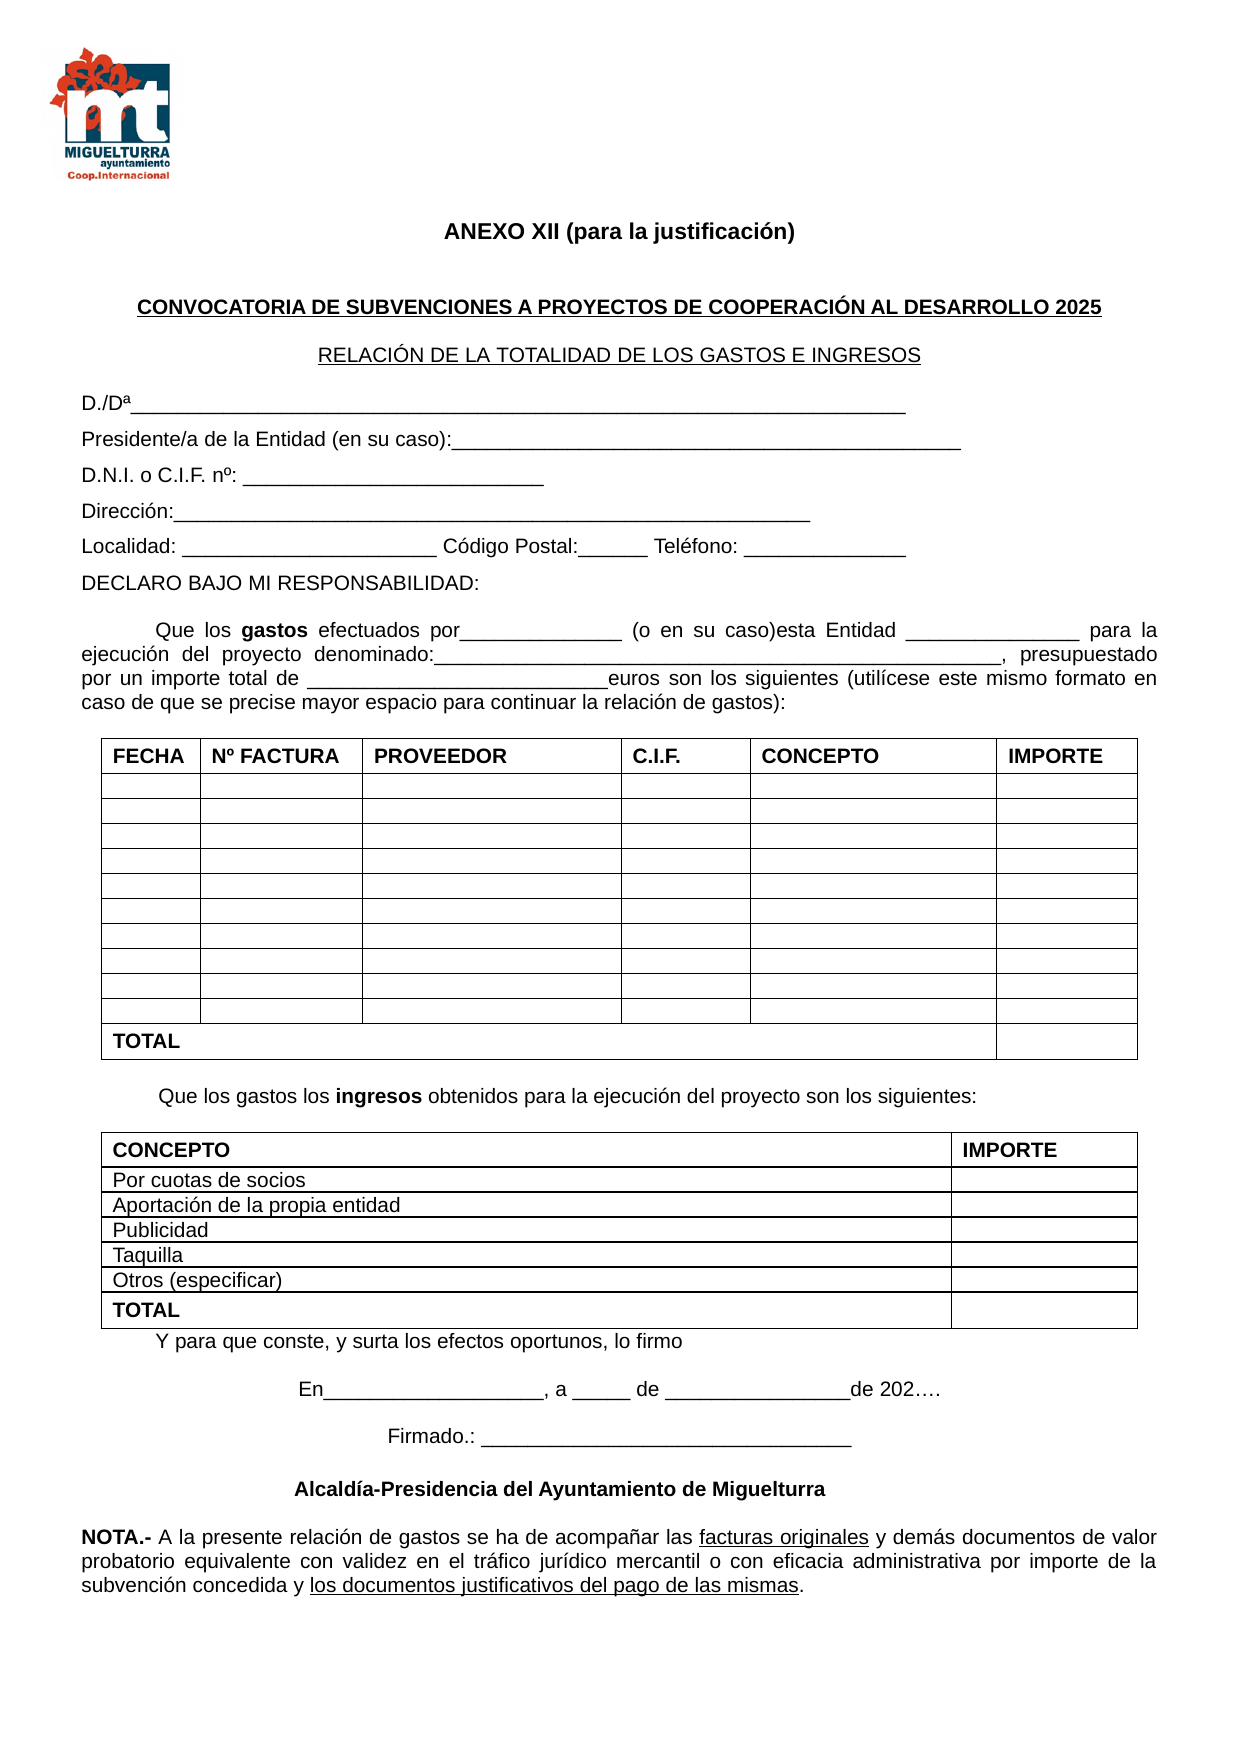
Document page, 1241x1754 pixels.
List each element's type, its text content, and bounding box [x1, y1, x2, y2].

text D./Dª___________________________________________________________________ [81, 391, 1157, 414]
table_cell TOTAL [102, 1024, 996, 1059]
table_cell [997, 924, 1137, 948]
table_cell [751, 974, 996, 998]
table_cell [201, 849, 362, 873]
text Firmado.: ________________________________ [81, 1424, 1157, 1448]
table_cell [363, 974, 621, 998]
table_cell Aportación de la propia entidad [102, 1193, 951, 1216]
table_header CONCEPTO [751, 739, 996, 773]
table_cell Publicidad [102, 1218, 951, 1241]
table_cell [751, 874, 996, 898]
table_cell [751, 799, 996, 823]
table_cell [622, 774, 750, 798]
table_header CONCEPTO [102, 1133, 951, 1166]
table_cell [622, 824, 750, 848]
table_cell [201, 774, 362, 798]
table_cell [102, 824, 200, 848]
table_cell [102, 924, 200, 948]
text Localidad: ______________________ Código Postal:______ Teléfono: ______________ [81, 534, 1157, 558]
table_header Nº FACTURA [201, 739, 362, 773]
table_header C.I.F. [622, 739, 750, 773]
table_cell [751, 899, 996, 923]
text Que los gastos efectuados por______________ (o en su caso)esta Entidad _______________ para la ejecución del proyecto denominado:_________________________________________________, presupuestado por un importe total de __________________________euros son los siguientes (utilícese este mismo formato en caso de que se precise mayor espacio para continuar la relación de gastos): [81, 618, 1157, 714]
table_cell [997, 949, 1137, 973]
table_cell [952, 1218, 1137, 1241]
table_cell [952, 1168, 1137, 1191]
table_cell [363, 799, 621, 823]
table_cell [363, 849, 621, 873]
text DECLARO BAJO MI RESPONSABILIDAD: [81, 570, 1157, 594]
table_cell [201, 949, 362, 973]
text D.N.I. o C.I.F. nº: __________________________ [81, 462, 1157, 486]
table_cell [363, 824, 621, 848]
table_cell [952, 1243, 1137, 1266]
text Y para que conste, y surta los efectos oportunos, lo firmo [81, 1328, 1157, 1352]
text ANEXO XII (para la justificación) [81, 218, 1157, 244]
table_cell [201, 974, 362, 998]
table_cell [622, 899, 750, 923]
text RELACIÓN DE LA TOTALIDAD DE LOS GASTOS E INGRESOS [81, 343, 1157, 367]
table_cell [201, 924, 362, 948]
table_cell [363, 999, 621, 1023]
table_cell [102, 874, 200, 898]
table_cell [622, 874, 750, 898]
table_cell [952, 1293, 1137, 1327]
table_cell [102, 849, 200, 873]
table_cell [622, 974, 750, 998]
table_cell [997, 799, 1137, 823]
table_cell [102, 899, 200, 923]
table_cell [102, 799, 200, 823]
table_cell [201, 799, 362, 823]
table_cell [363, 899, 621, 923]
table_cell [997, 824, 1137, 848]
table_cell [622, 949, 750, 973]
table_cell [751, 949, 996, 973]
table_cell [363, 874, 621, 898]
table_cell [201, 824, 362, 848]
text Presidente/a de la Entidad (en su caso):____________________________________________ [81, 427, 1157, 451]
text NOTA.- A la presente relación de gastos se ha de acompañar las facturas originales y demás documentos de valor probatorio equivalente con validez en el tráfico jurídico mercantil o con eficacia administrativa por importe de la subvención concedida y los documentos justificativos del pago de las mismas. [81, 1525, 1157, 1597]
table_cell [751, 849, 996, 873]
table_cell [952, 1268, 1137, 1291]
table_cell [997, 1024, 1137, 1059]
table_header IMPORTE [997, 739, 1137, 773]
table_cell [201, 999, 362, 1023]
table_cell [751, 824, 996, 848]
table_cell [751, 924, 996, 948]
table_cell [622, 849, 750, 873]
table_cell [997, 774, 1137, 798]
table_cell [751, 999, 996, 1023]
text CONVOCATORIA DE SUBVENCIONES A PROYECTOS DE COOPERACIÓN AL DESARROLLO 2025 [81, 295, 1157, 319]
table_cell [622, 799, 750, 823]
table_header PROVEEDOR [363, 739, 621, 773]
table_cell [751, 774, 996, 798]
table_cell [201, 899, 362, 923]
text En___________________, a _____ de ________________de 202…. [81, 1376, 1157, 1400]
text Que los gastos los ingresos obtenidos para la ejecución del proyecto son los siguientes: [81, 1084, 1157, 1108]
table_header FECHA [102, 739, 200, 773]
table_cell [201, 874, 362, 898]
table_cell [102, 999, 200, 1023]
table_cell [997, 874, 1137, 898]
table_cell [997, 849, 1137, 873]
text Alcaldía-Presidencia del Ayuntamiento de Miguelturra [81, 1477, 1157, 1501]
table_cell Por cuotas de socios [102, 1168, 951, 1191]
table_cell [997, 899, 1137, 923]
table_cell [952, 1193, 1137, 1216]
table_cell Taquilla [102, 1243, 951, 1266]
table_cell [622, 999, 750, 1023]
table_cell Otros (especificar) [102, 1268, 951, 1291]
table_header IMPORTE [952, 1133, 1137, 1166]
table_cell [363, 774, 621, 798]
table_cell [997, 999, 1137, 1023]
table_cell [622, 924, 750, 948]
table_cell [102, 974, 200, 998]
table_cell [363, 924, 621, 948]
picture [41, 46, 183, 181]
table_cell TOTAL [102, 1293, 951, 1327]
table_cell [102, 774, 200, 798]
table_cell [363, 949, 621, 973]
text Dirección:_______________________________________________________ [81, 498, 1157, 522]
table_cell [997, 974, 1137, 998]
table_cell [102, 949, 200, 973]
